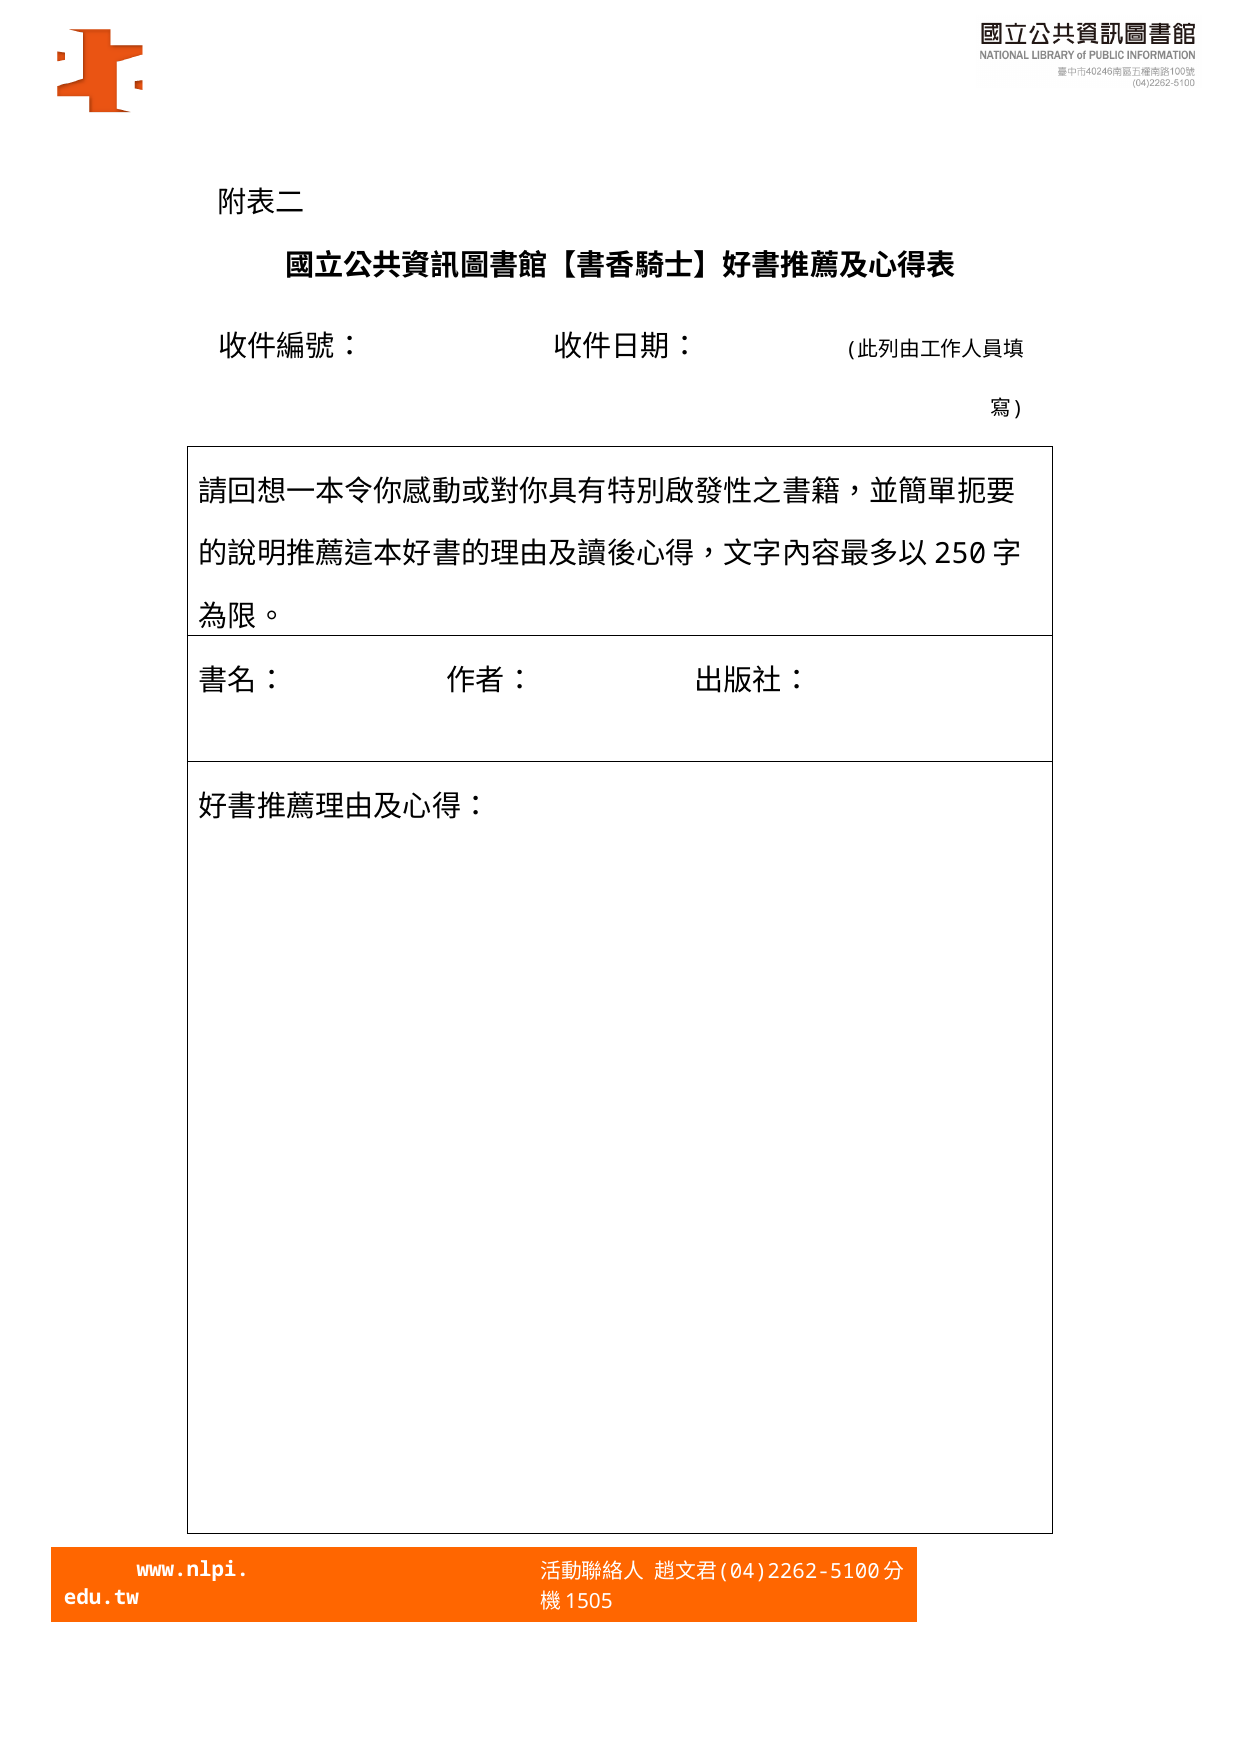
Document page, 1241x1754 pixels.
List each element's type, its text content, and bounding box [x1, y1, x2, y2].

text 附表二 [112, 158, 1053, 221]
text 國立公共資訊圖書館【書香騎士】好書推薦及心得表 [187, 221, 1053, 283]
table_cell 書名： 作者： 出版社： [188, 636, 1052, 761]
table_header 請回想一本令你感動或對你具有特別啟發性之書籍，並簡單扼要的說明推薦這本好書的理由及讀後心得，文字內容最多以250字為限。 [188, 447, 1052, 634]
text 收件編號： 收件日期： (此列由工作人員填寫) [187, 302, 1024, 427]
table_cell 好書推薦理由及心得： [188, 762, 1052, 1532]
